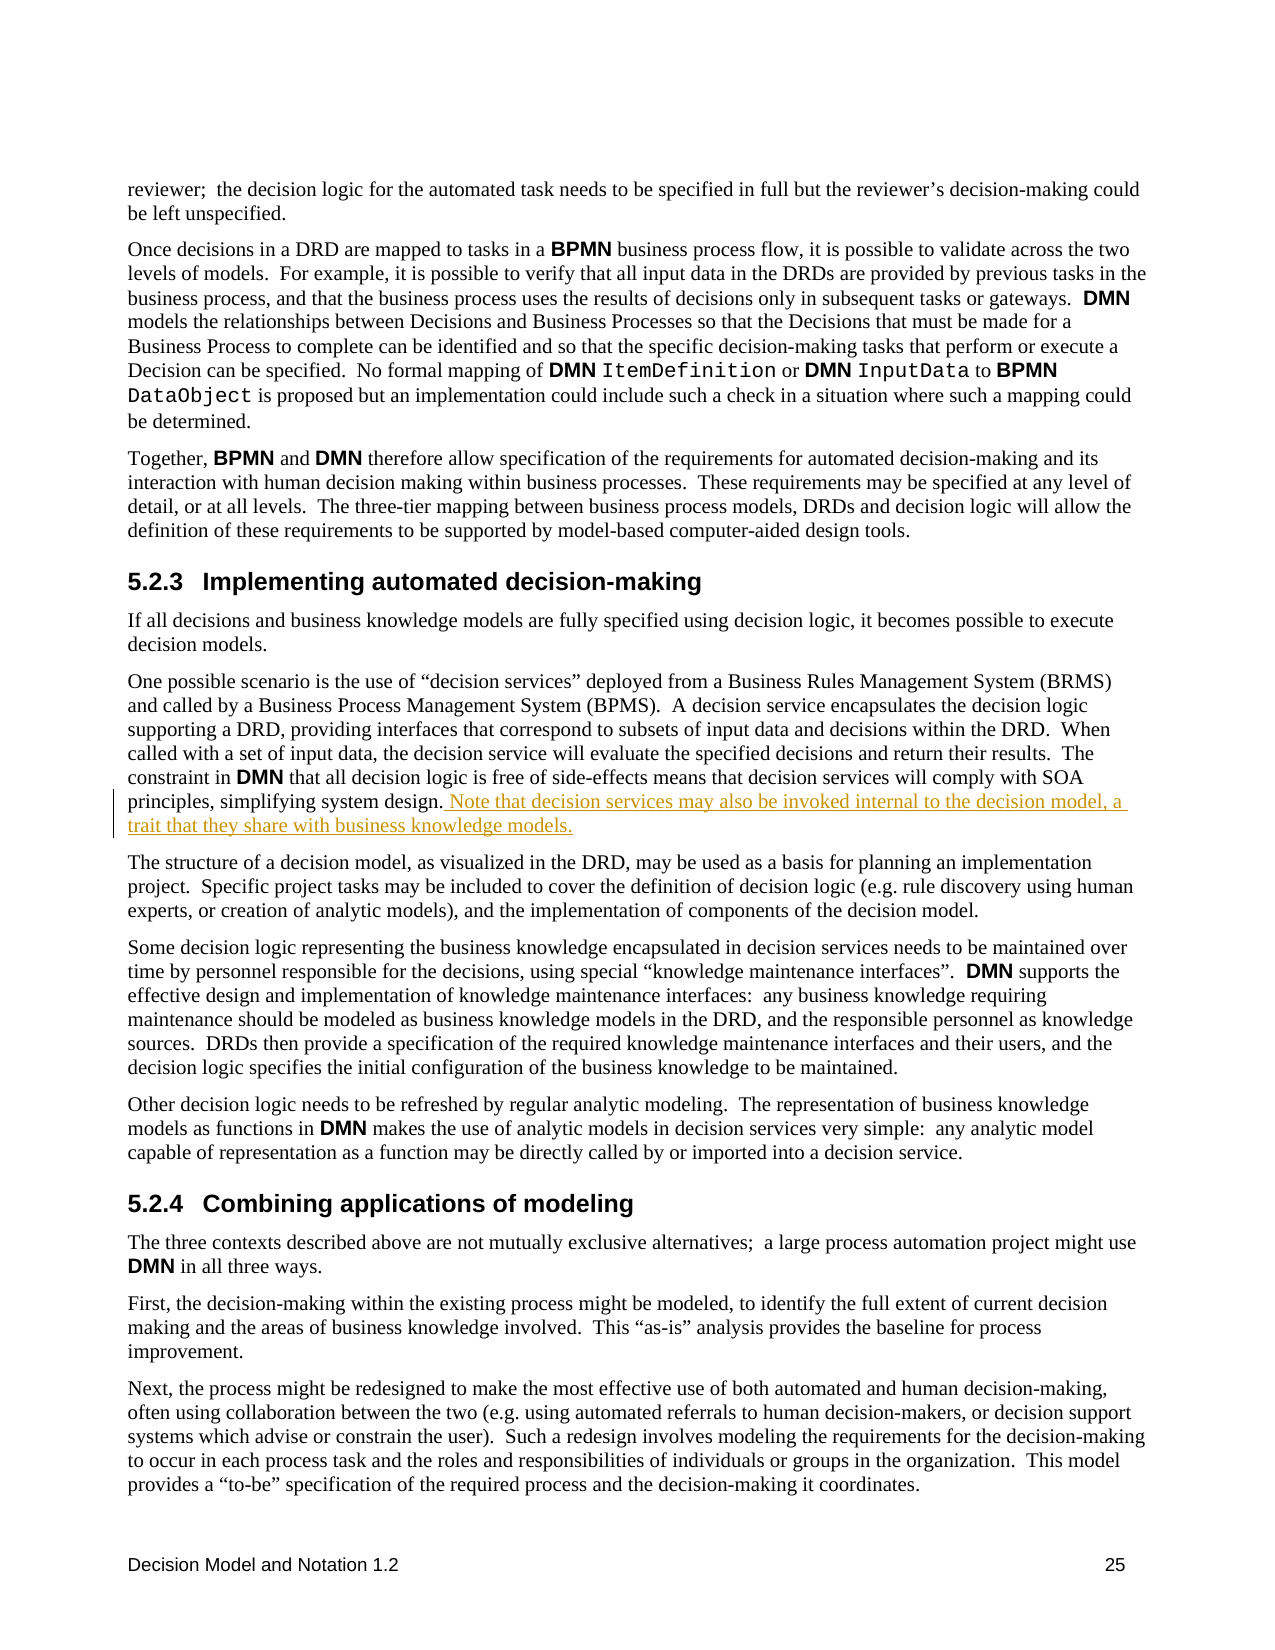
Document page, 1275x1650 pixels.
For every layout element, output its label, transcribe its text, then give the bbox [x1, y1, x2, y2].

text Next, the process might be redesigned to make the most effective use of both automated and human decision-making, often using collaboration between the two (e.g. using automated referrals to human decision-makers, or decision support systems which advise or constrain the user). Such a redesign involves modeling the requirements for the decision-making to occur in each process task and the roles and responsibilities of individuals or groups in the organization. This model provides a “to-be” specification of the required process and the decision-making it coordinates. [127, 1376, 1147, 1496]
subtitle Implementing automated decision-making [127, 567, 1147, 596]
text The structure of a decision model, as visualized in the DRD, may be used as a basis for planning an implementation project. Specific project tasks may be included to cover the definition of decision logic (e.g. rule discovery using human experts, or creation of analytic models), and the implementation of components of the decision model. [127, 850, 1147, 922]
text Once decisions in a DRD are mapped to tasks in a BPMN business process flow, it is possible to validate across the two levels of models. For example, it is possible to verify that all input data in the DRDs are provided by previous tasks in the business process, and that the business process uses the results of decisions only in subsequent tasks or gateways. DMN models the relationships between Decisions and Business Processes so that the Decisions that must be made for a Business Process to complete can be identified and so that the specific decision-making tasks that perform or execute a Decision can be specified. No formal mapping of DMN ItemDefinition or DMN InputData to BPMN DataObject is proposed but an implementation could include such a check in a situation where such a mapping could be determined. [127, 237, 1147, 433]
text Some decision logic representing the business knowledge encapsulated in decision services needs to be maintained over time by personnel responsible for the decisions, using special “knowledge maintenance interfaces”. DMN supports the effective design and implementation of knowledge maintenance interfaces: any business knowledge requiring maintenance should be modeled as business knowledge models in the DRD, and the responsible personnel as knowledge sources. DRDs then provide a specification of the required knowledge maintenance interfaces and their users, and the decision logic specifies the initial configuration of the business knowledge to be maintained. [127, 935, 1147, 1079]
text Together, BPMN and DMN therefore allow specification of the requirements for automated decision-making and its interaction with human decision making within business processes. These requirements may be specified at any level of detail, or at all levels. The three-tier mapping between business process models, DRDs and decision logic will allow the definition of these requirements to be supported by model-based computer-aided design tools. [127, 446, 1147, 542]
text First, the decision-making within the existing process might be modeled, to identify the full extent of current decision making and the areas of business knowledge involved. This “as-is” analysis provides the baseline for process improvement. [127, 1291, 1147, 1363]
text reviewer; the decision logic for the automated task needs to be specified in full but the reviewer’s decision-making could be left unspecified. [127, 176, 1147, 224]
text The three contexts described above are not mutually exclusive alternatives; a large process automation project might use DMN in all three ways. [127, 1230, 1147, 1278]
text One possible scenario is the use of “decision services” deployed from a Business Rules Management System (BRMS) and called by a Business Process Management System (BPMS). A decision service encapsulates the decision logic supporting a DRD, providing interfaces that correspond to subsets of input data and decisions within the DRD. When called with a set of input data, the decision service will evaluate the specified decisions and return their results. The constraint in DMN that all decision logic is free of side-effects means that decision services will comply with SOA principles, simplifying system design. Note that decision services may also be invoked internal to the decision model, a trait that they share with business knowledge models. [127, 669, 1147, 837]
text Other decision logic needs to be refreshed by regular analytic modeling. The representation of business knowledge models as functions in DMN makes the use of analytic models in decision services very simple: any analytic model capable of representation as a function may be directly called by or imported into a decision service. [127, 1092, 1147, 1164]
text If all decisions and business knowledge models are fully specified using decision logic, it becomes possible to execute decision models. [127, 608, 1147, 656]
subtitle Combining applications of modeling [127, 1189, 1147, 1218]
